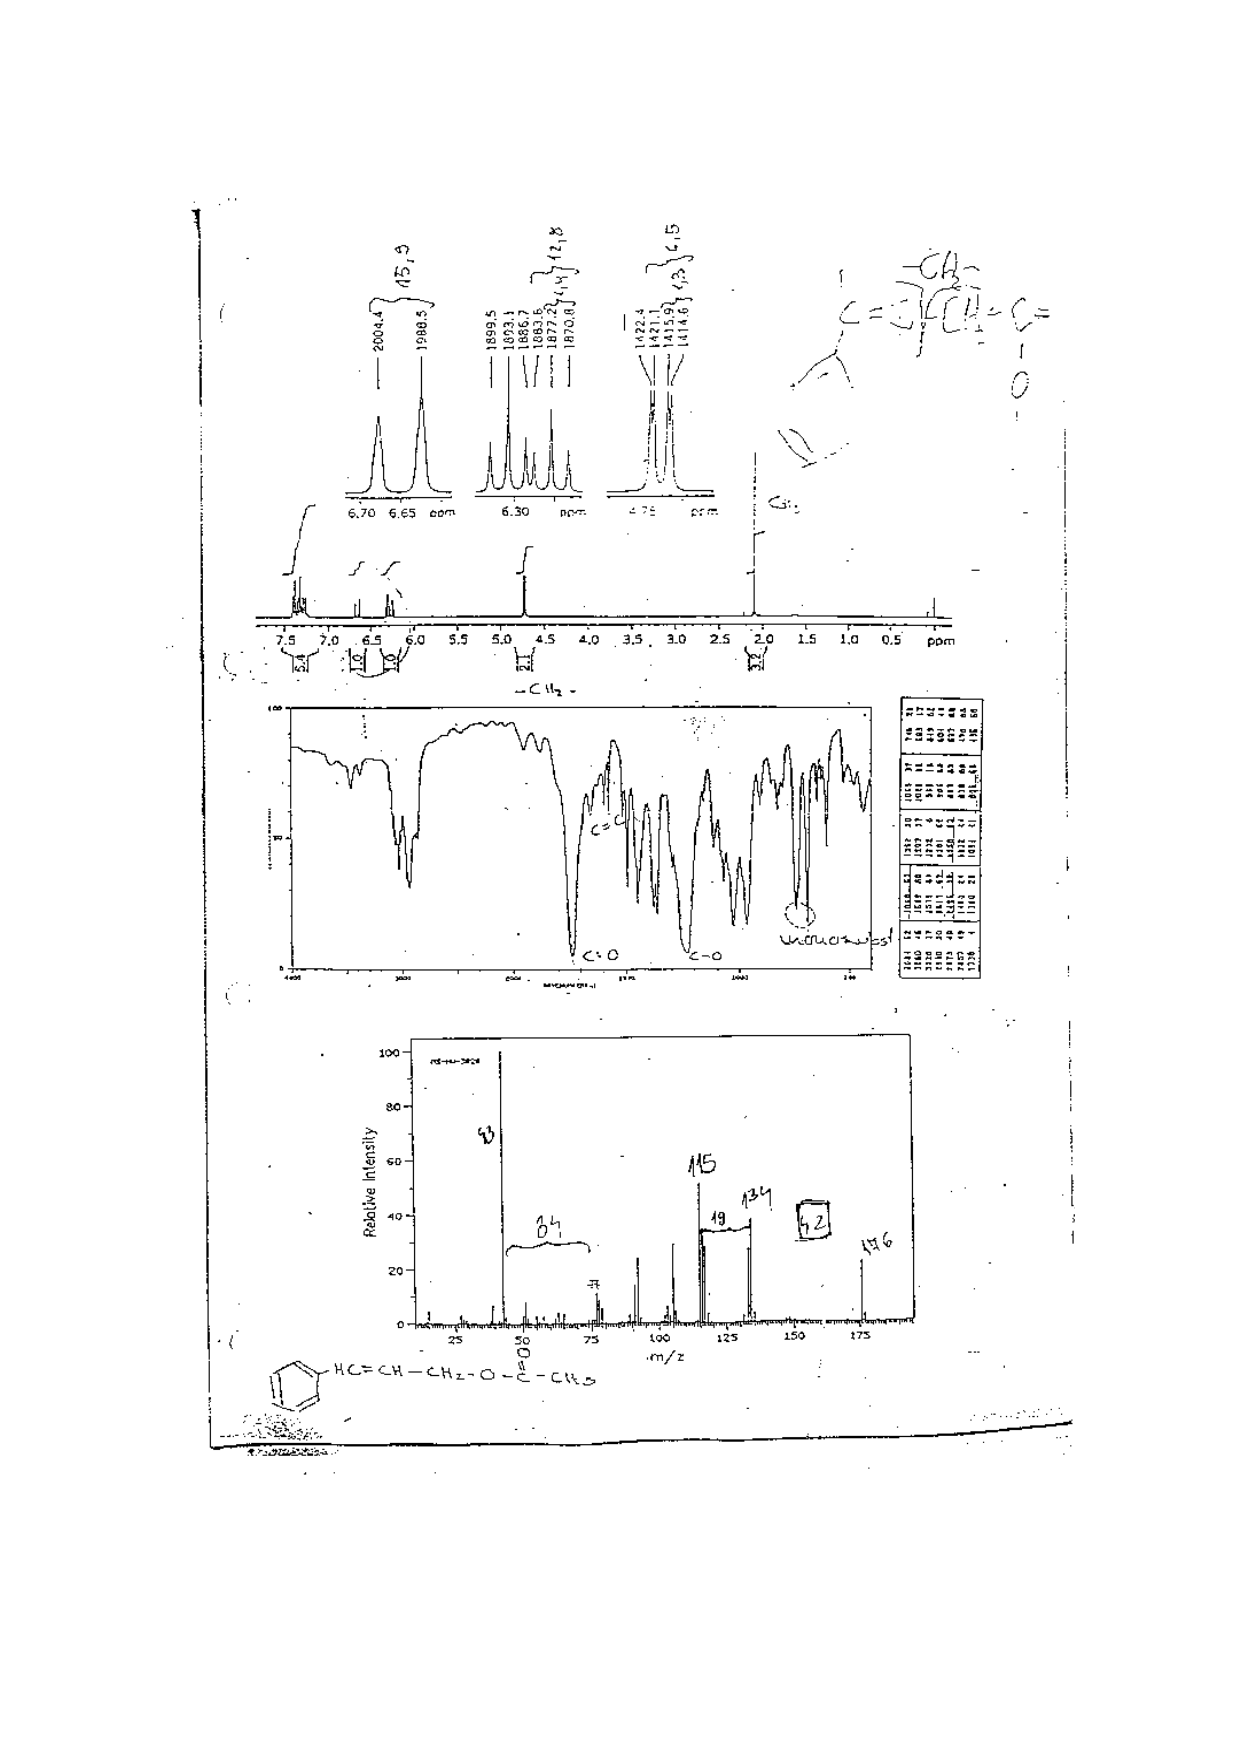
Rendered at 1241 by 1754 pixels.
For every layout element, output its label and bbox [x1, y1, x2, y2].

picture [164, 156, 1075, 1477]
